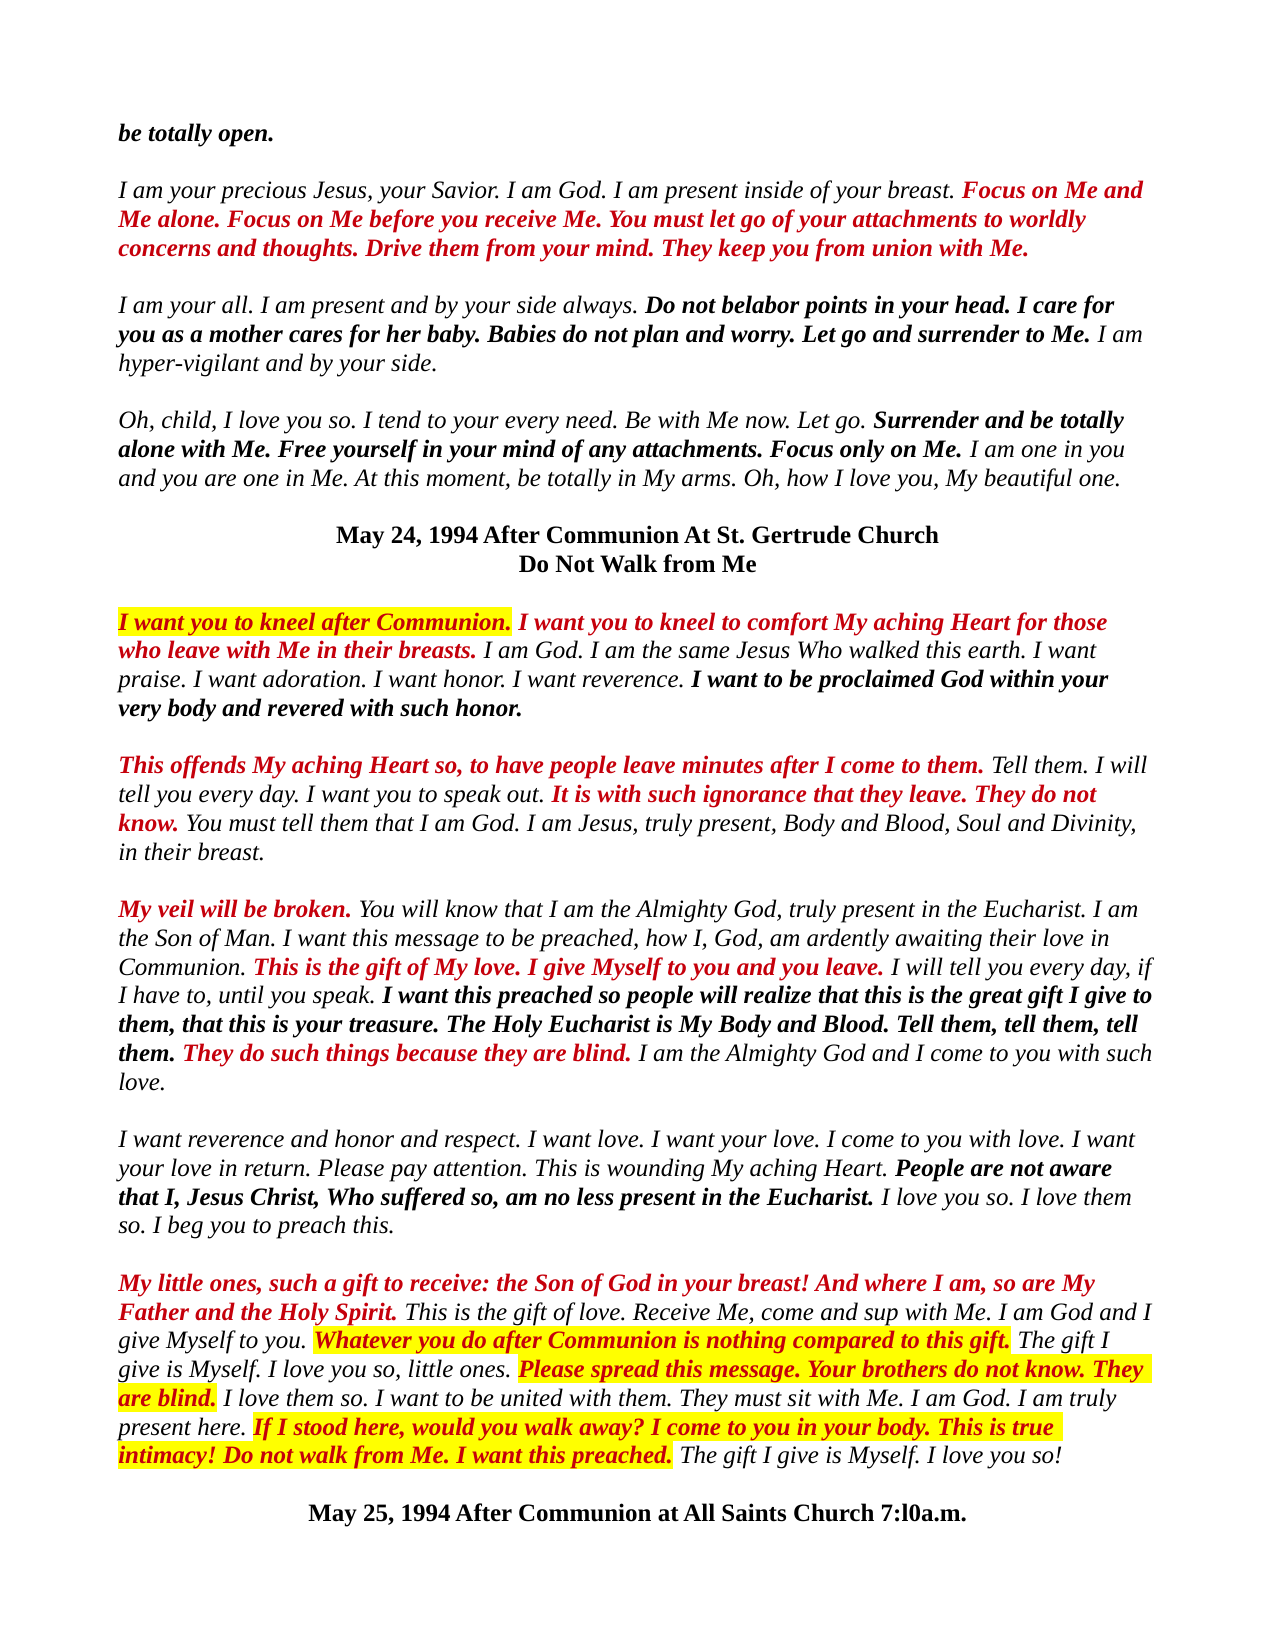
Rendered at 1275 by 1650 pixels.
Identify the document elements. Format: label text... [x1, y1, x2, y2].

text Oh, child, I love you so. I tend to your every need. Be with Me now. Let go. Surrender and be totally alone with Me. Free yourself in your mind of any attachments. Focus only on Me. I am one in you and you are one in Me. At this moment, be totally in My arms. Oh, how I love you, My beautiful one. [118, 406, 1157, 492]
text May 25, 1994 After Communion at All Saints Church 7:l0a.m. [118, 1498, 1157, 1527]
text My little ones, such a gift to receive: the Son of God in your breast! And where I am, so are My Father and the Holy Spirit. This is the gift of love. Receive Me, come and sup with Me. I am God and I give Myself to you. Whatever you do after Communion is nothing compared to this gift. The gift I give is Myself. I love you so, little ones. Please spread this message. Your brothers do not know. They are blind. I love them so. I want to be united with them. They must sit with Me. I am God. I am truly present here. If I stood here, would you walk away? I come to you in your body. This is true intimacy! Do not walk from Me. I want this preached. The gift I give is Myself. I love you so! [118, 1268, 1157, 1469]
text My veil will be broken. You will know that I am the Almighty God, truly present in the Eucharist. I am the Son of Man. I want this message to be preached, how I, God, am ardently awaiting their love in Communion. This is the gift of My love. I give Myself to you and you leave. I will tell you every day, if I have to, until you speak. I want this preached so people will realize that this is the great gift I give to them, that this is your treasure. The Holy Eucharist is My Body and Blood. Tell them, tell them, tell them. They do such things because they are blind. I am the Almighty God and I come to you with such love. [118, 894, 1157, 1096]
text I want reverence and honor and respect. I want love. I want your love. I come to you with love. I want your love in return. Please pay attention. This is wounding My aching Heart. People are not aware that I, Jesus Christ, Who suffered so, am no less present in the Eucharist. I love you so. I love them so. I beg you to preach this. [118, 1124, 1157, 1239]
text be totally open. [118, 118, 1157, 147]
text May 24, 1994 After Communion At St. Gertrude Church [118, 521, 1157, 549]
text I am your all. I am present and by your side always. Do not belabor points in your head. I care for you as a mother cares for her baby. Babies do not plan and worry. Let go and surrender to Me. I am hyper-vigilant and by your side. [118, 291, 1157, 377]
text I want you to kneel after Communion. I want you to kneel to comfort My aching Heart for those who leave with Me in their breasts. I am God. I am the same Jesus Who walked this earth. I want praise. I want adoration. I want honor. I want reverence. I want to be proclaimed God within your very body and revered with such honor. [118, 607, 1157, 722]
text This offends My aching Heart so, to have people leave minutes after I come to them. Tell them. I will tell you every day. I want you to speak out. It is with such ignorance that they leave. They do not know. You must tell them that I am God. I am Jesus, truly present, Body and Blood, Soul and Divinity, in their breast. [118, 751, 1157, 866]
text I am your precious Jesus, your Savior. I am God. I am present inside of your breast. Focus on Me and Me alone. Focus on Me before you receive Me. You must let go of your attachments to worldly concerns and thoughts. Drive them from your mind. They keep you from union with Me. [118, 176, 1157, 262]
text Do Not Walk from Me [118, 549, 1157, 578]
